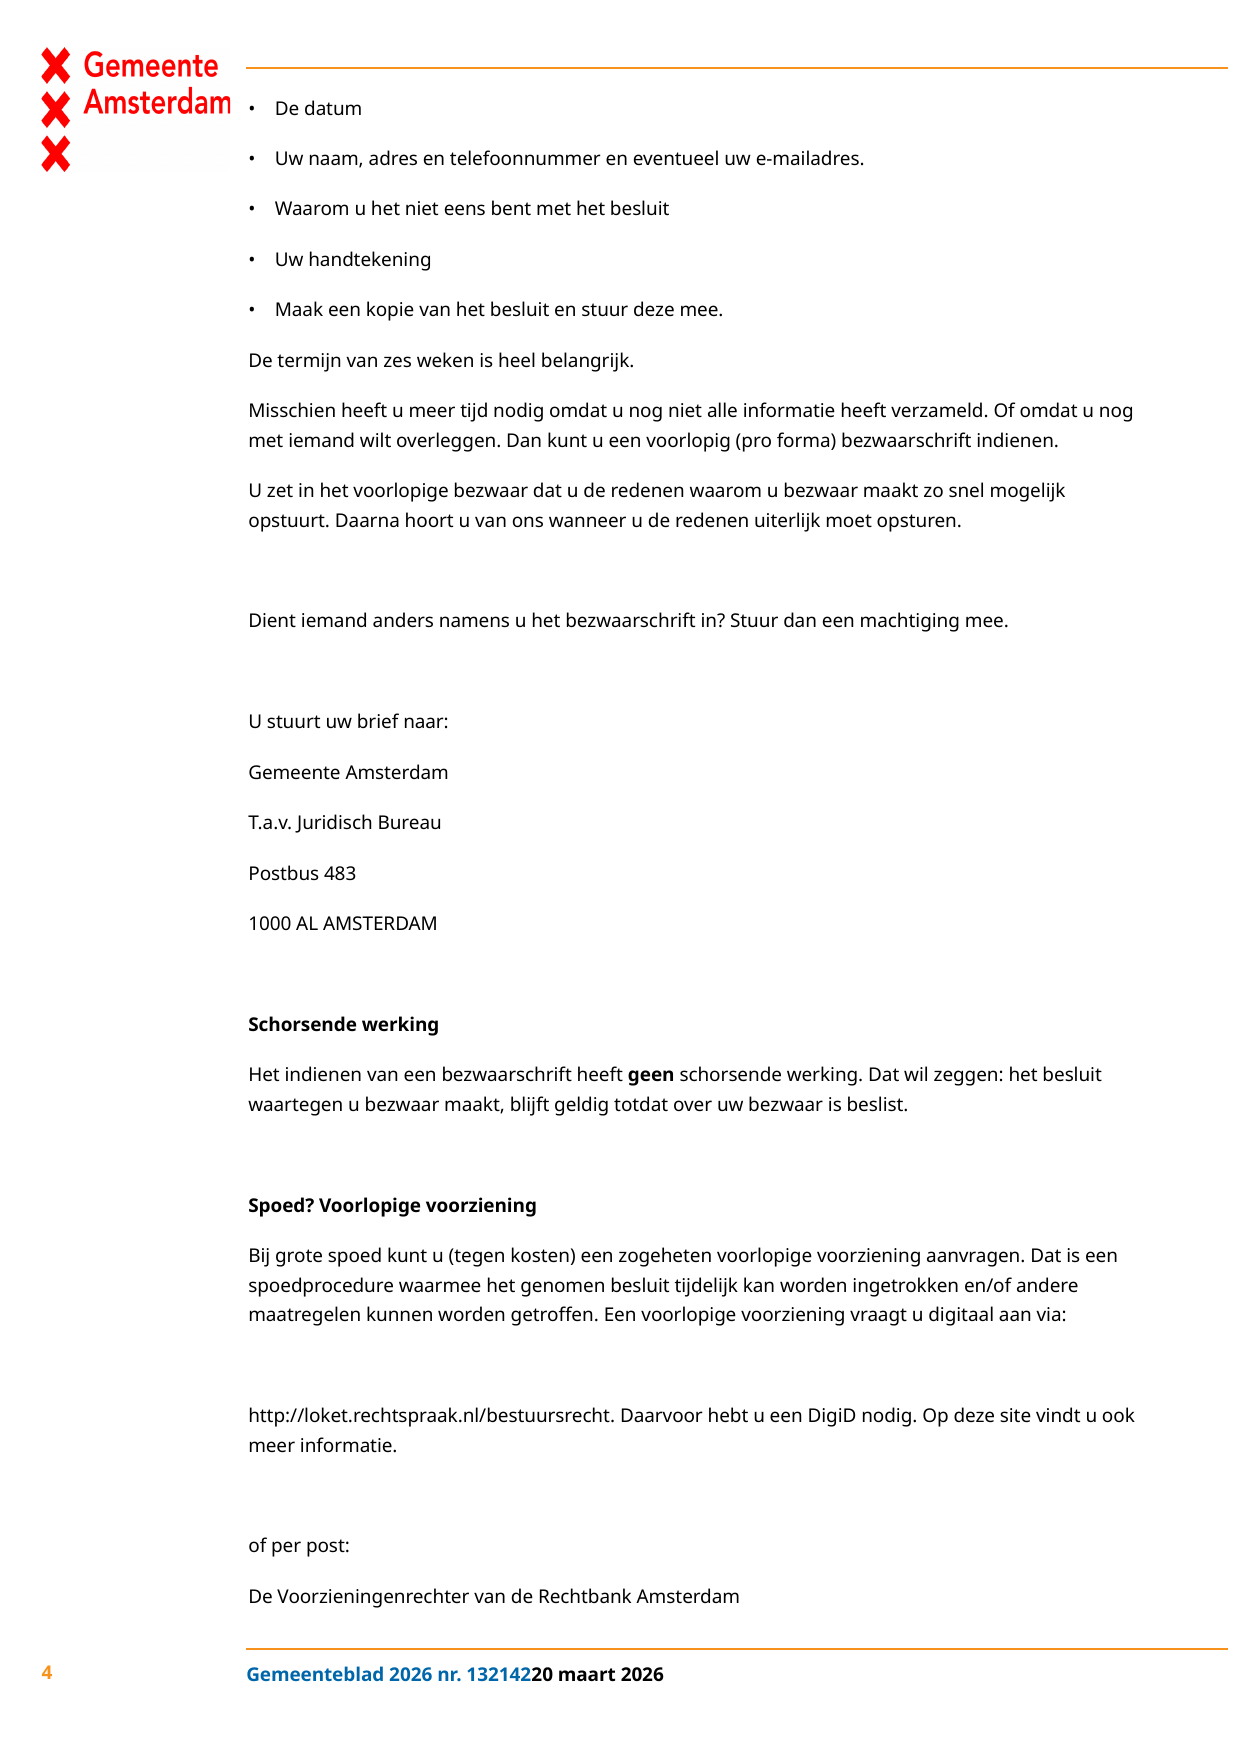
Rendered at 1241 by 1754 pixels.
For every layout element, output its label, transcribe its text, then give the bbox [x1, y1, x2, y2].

text http://loket.rechtspraak.nl/bestuursrecht. Daarvoor hebt u een DigiD nodig. Op deze site vindt u ook meer informatie. [248, 1402, 1152, 1458]
text • Maak een kopie van het besluit en stuur deze mee. [248, 296, 1152, 322]
text U stuurt uw brief naar: [248, 708, 1152, 734]
text De termijn van zes weken is heel belangrijk. [248, 347, 1152, 373]
text Misschien heeft u meer tijd nodig omdat u nog niet alle informatie heeft verzameld. Of omdat u nog met iemand wilt overleggen. Dan kunt u een voorlopig (pro forma) bezwaarschrift indienen. [248, 397, 1152, 453]
text of per post: [248, 1533, 1152, 1558]
picture [41, 47, 231, 172]
text Het indienen van een bezwaarschrift heeft geen schorsende werking. Dat wil zeggen: het besluit waartegen u bezwaar maakt, blijft geldig totdat over uw bezwaar is beslist. [248, 1061, 1152, 1117]
text • Uw naam, adres en telefoonnummer en eventueel uw e-mailadres. [248, 145, 1152, 171]
text De Voorzieningenrechter van de Rechtbank Amsterdam [248, 1583, 1152, 1609]
text U zet in het voorlopige bezwaar dat u de redenen waarom u bezwaar maakt zo snel mogelijk opstuurt. Daarna hoort u van ons wanneer u de redenen uiterlijk moet opsturen. [248, 477, 1152, 533]
text • Uw handtekening [248, 246, 1152, 272]
text Gemeente Amsterdam [248, 759, 1152, 785]
text T.a.v. Juridisch Bureau [248, 809, 1152, 835]
text Postbus 483 [248, 860, 1152, 886]
text • De datum [248, 95, 1152, 121]
text Dient iemand anders namens u het bezwaarschrift in? Stuur dan een machtiging mee. [248, 608, 1152, 633]
text Bij grote spoed kunt u (tegen kosten) een zogeheten voorlopige voorziening aanvragen. Dat is een spoedprocedure waarmee het genomen besluit tijdelijk kan worden ingetrokken en/of andere maatregelen kunnen worden getroffen. Een voorlopige voorziening vraagt u digitaal aan via: [248, 1242, 1152, 1327]
text Schorsende werking [248, 1011, 1152, 1037]
text • Waarom u het niet eens bent met het besluit [248, 196, 1152, 221]
text Spoed? Voorlopige voorziening [248, 1192, 1152, 1218]
text 1000 AL AMSTERDAM [248, 910, 1152, 936]
